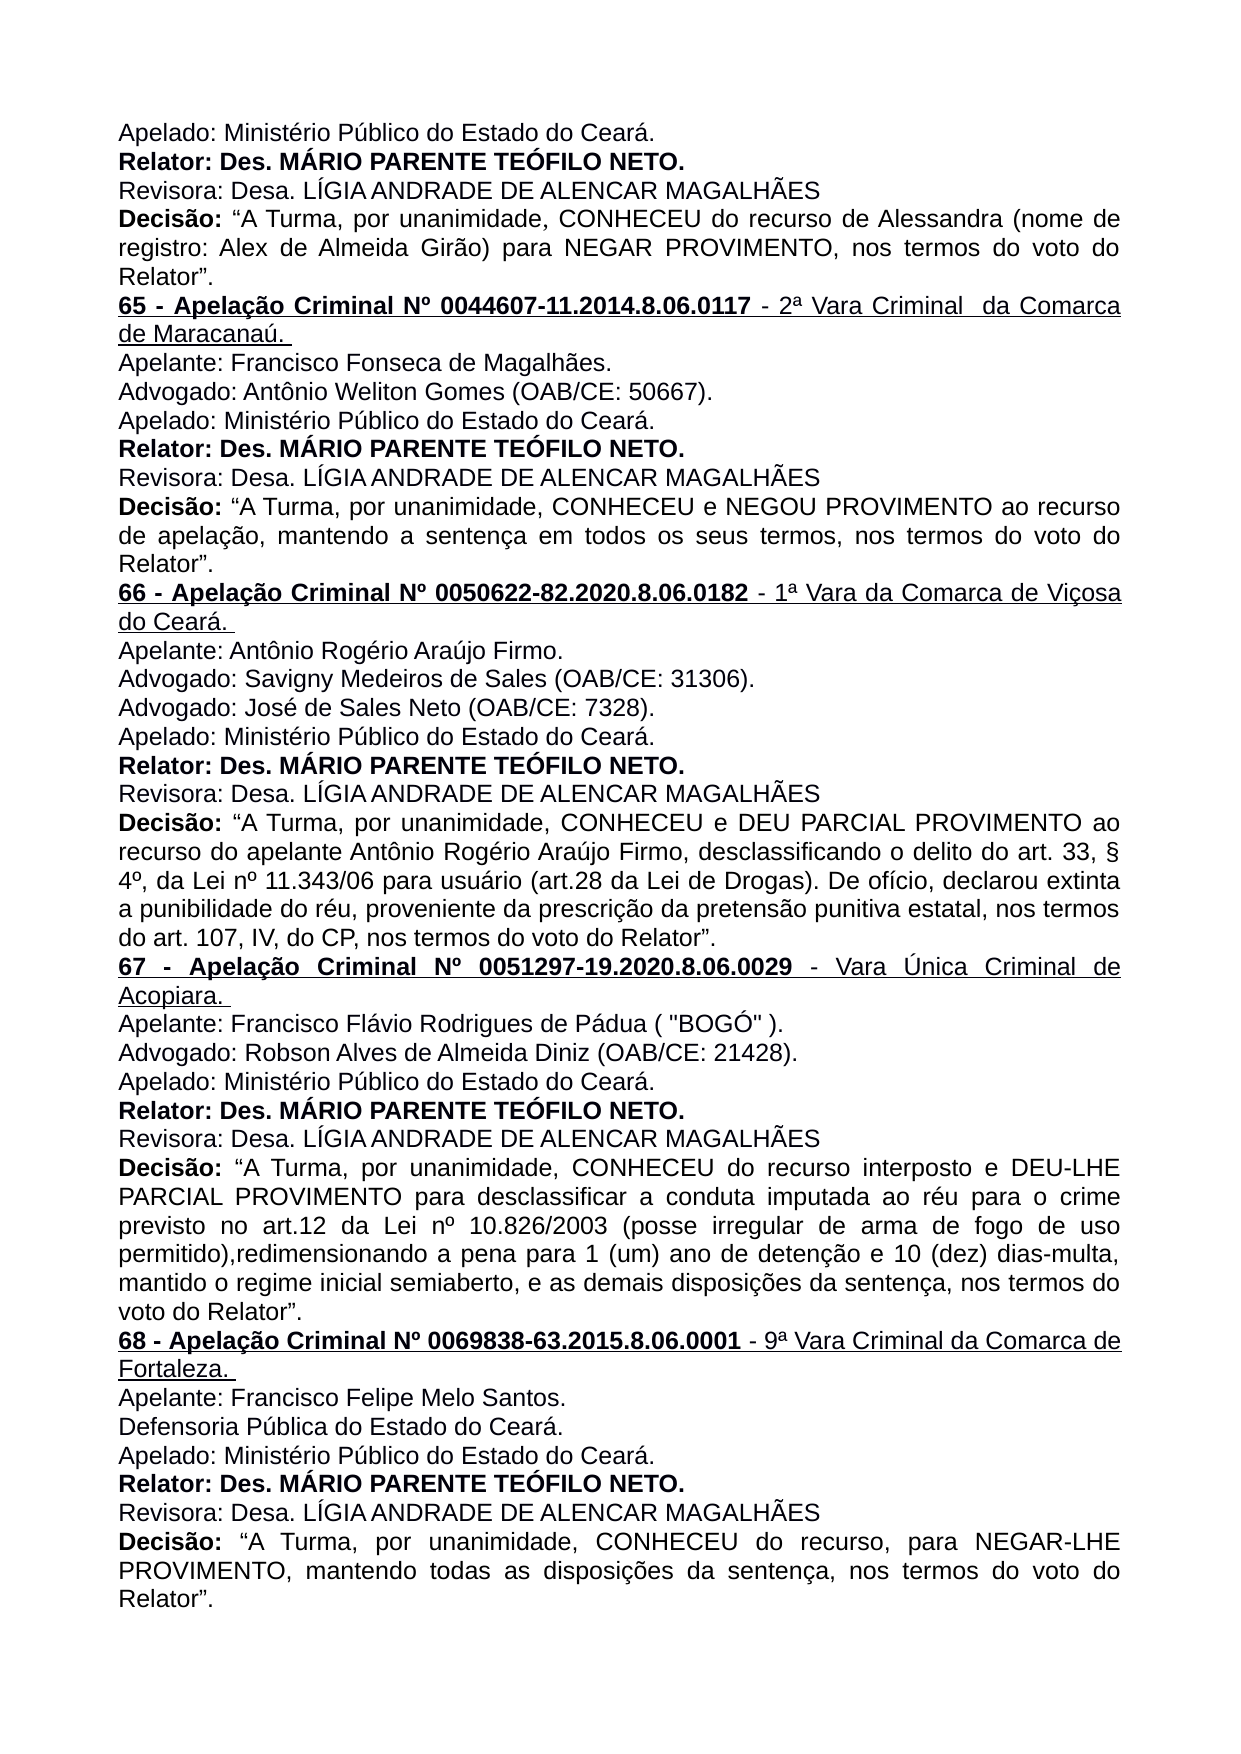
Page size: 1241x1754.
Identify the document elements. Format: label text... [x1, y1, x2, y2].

text Apelado: Ministério Público do Estado do Ceará. [118, 1441, 1122, 1469]
text Decisão: “A Turma, por unanimidade, CONHECEU do recurso interposto e DEU-LHE PARCIAL PROVIMENTO para desclassificar a conduta imputada ao réu para o crime previsto no art.12 da Lei nº 10.826/2003 (posse irregular de arma de fogo de uso permitido),redimensionando a pena para 1 (um) ano de detenção e 10 (dez) dias-multa, mantido o regime inicial semiaberto, e as demais disposições da sentença, nos termos do voto do Relator”. [118, 1153, 1122, 1326]
text Advogado: Robson Alves de Almeida Diniz (OAB/CE: 21428). [118, 1038, 1122, 1067]
text Decisão: “A Turma, por unanimidade, CONHECEU do recurso de Alessandra (nome de registro: Alex de Almeida Girão) para NEGAR PROVIMENTO, nos termos do voto do Relator”. [118, 204, 1122, 291]
text Decisão: “A Turma, por unanimidade, CONHECEU do recurso, para NEGAR-LHE PROVIMENTO, mantendo todas as disposições da sentença, nos termos do voto do Relator”. [118, 1527, 1122, 1613]
text Apelante: Francisco Felipe Melo Santos. [118, 1383, 1122, 1412]
text Revisora: Desa. LÍGIA ANDRADE DE ALENCAR MAGALHÃES [118, 463, 1122, 492]
text Advogado: Savigny Medeiros de Sales (OAB/CE: 31306). [118, 664, 1122, 693]
text Revisora: Desa. LÍGIA ANDRADE DE ALENCAR MAGALHÃES [118, 1498, 1122, 1527]
text Revisora: Desa. LÍGIA ANDRADE DE ALENCAR MAGALHÃES [118, 176, 1122, 204]
text Relator: Des. MÁRIO PARENTE TEÓFILO NETO. [118, 1096, 1122, 1124]
text Revisora: Desa. LÍGIA ANDRADE DE ALENCAR MAGALHÃES [118, 1124, 1122, 1153]
text 65 - Apelação Criminal Nº 0044607-11.2014.8.06.0117 - 2ª Vara Criminal da Comarca de Maracanaú. [118, 291, 1122, 348]
text Advogado: Antônio Weliton Gomes (OAB/CE: 50667). [118, 377, 1122, 406]
text Relator: Des. MÁRIO PARENTE TEÓFILO NETO. [118, 1469, 1122, 1498]
text Decisão: “A Turma, por unanimidade, CONHECEU e NEGOU PROVIMENTO ao recurso de apelação, mantendo a sentença em todos os seus termos, nos termos do voto do Relator”. [118, 492, 1122, 578]
text Apelado: Ministério Público do Estado do Ceará. [118, 406, 1122, 434]
text do Ceará. [118, 604, 1122, 636]
text Apelante: Antônio Rogério Araújo Firmo. [118, 636, 1122, 664]
text Apelado: Ministério Público do Estado do Ceará. [118, 722, 1122, 751]
text Apelado: Ministério Público do Estado do Ceará. [118, 1067, 1122, 1096]
text Defensoria Pública do Estado do Ceará. [118, 1412, 1122, 1441]
text Revisora: Desa. LÍGIA ANDRADE DE ALENCAR MAGALHÃES [118, 779, 1122, 808]
text Advogado: José de Sales Neto (OAB/CE: 7328). [118, 693, 1122, 722]
text 67 - Apelação Criminal Nº 0051297-19.2020.8.06.0029 - Vara Única Criminal de Acopiara. [118, 952, 1122, 1009]
text Apelante: Francisco Fonseca de Magalhães. [118, 348, 1122, 377]
text Decisão: “A Turma, por unanimidade, CONHECEU e DEU PARCIAL PROVIMENTO ao recurso do apelante Antônio Rogério Araújo Firmo, desclassificando o delito do art. 33, § 4º, da Lei nº 11.343/06 para usuário (art.28 da Lei de Drogas). De ofício, declarou extinta a punibilidade do réu, proveniente da prescrição da pretensão punitiva estatal, nos termos do art. 107, IV, do CP, nos termos do voto do Relator”. [118, 808, 1122, 952]
text Relator: Des. MÁRIO PARENTE TEÓFILO NETO. [118, 751, 1122, 779]
text Relator: Des. MÁRIO PARENTE TEÓFILO NETO. [118, 434, 1122, 463]
text Apelante: Francisco Flávio Rodrigues de Pádua ( "BOGÓ" ). [118, 1009, 1122, 1038]
text 66 - Apelação Criminal Nº 0050622-82.2020.8.06.0182 - 1ª Vara da Comarca de Viçosa [118, 578, 1122, 603]
text Fortaleza. [118, 1352, 1122, 1383]
text Relator: Des. MÁRIO PARENTE TEÓFILO NETO. [118, 147, 1122, 176]
text Apelado: Ministério Público do Estado do Ceará. [118, 118, 1122, 147]
text 68 - Apelação Criminal Nº 0069838-63.2015.8.06.0001 - 9ª Vara Criminal da Comarca de [118, 1326, 1122, 1351]
